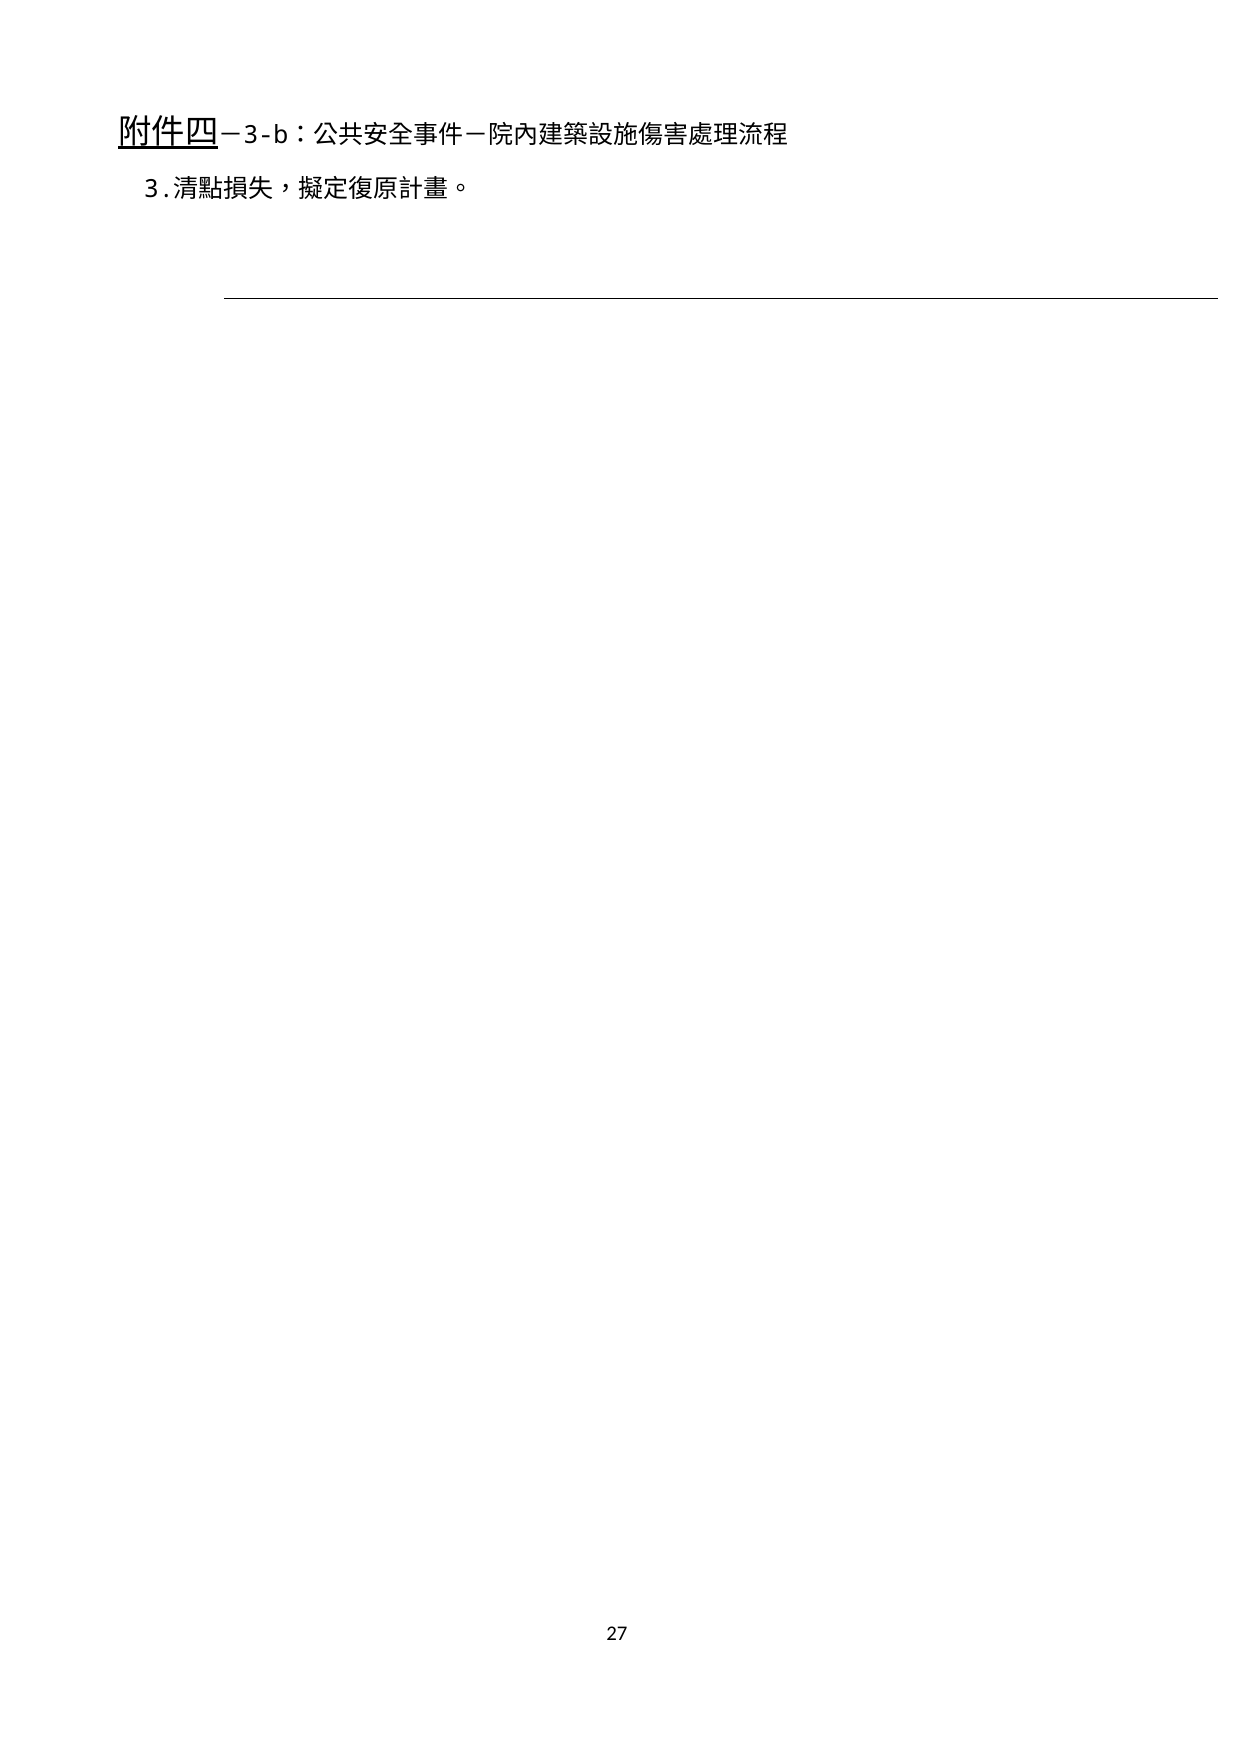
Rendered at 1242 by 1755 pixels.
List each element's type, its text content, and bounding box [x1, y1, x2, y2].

text 3.清點損失，擬定復原計畫。 [143, 173, 1129, 202]
